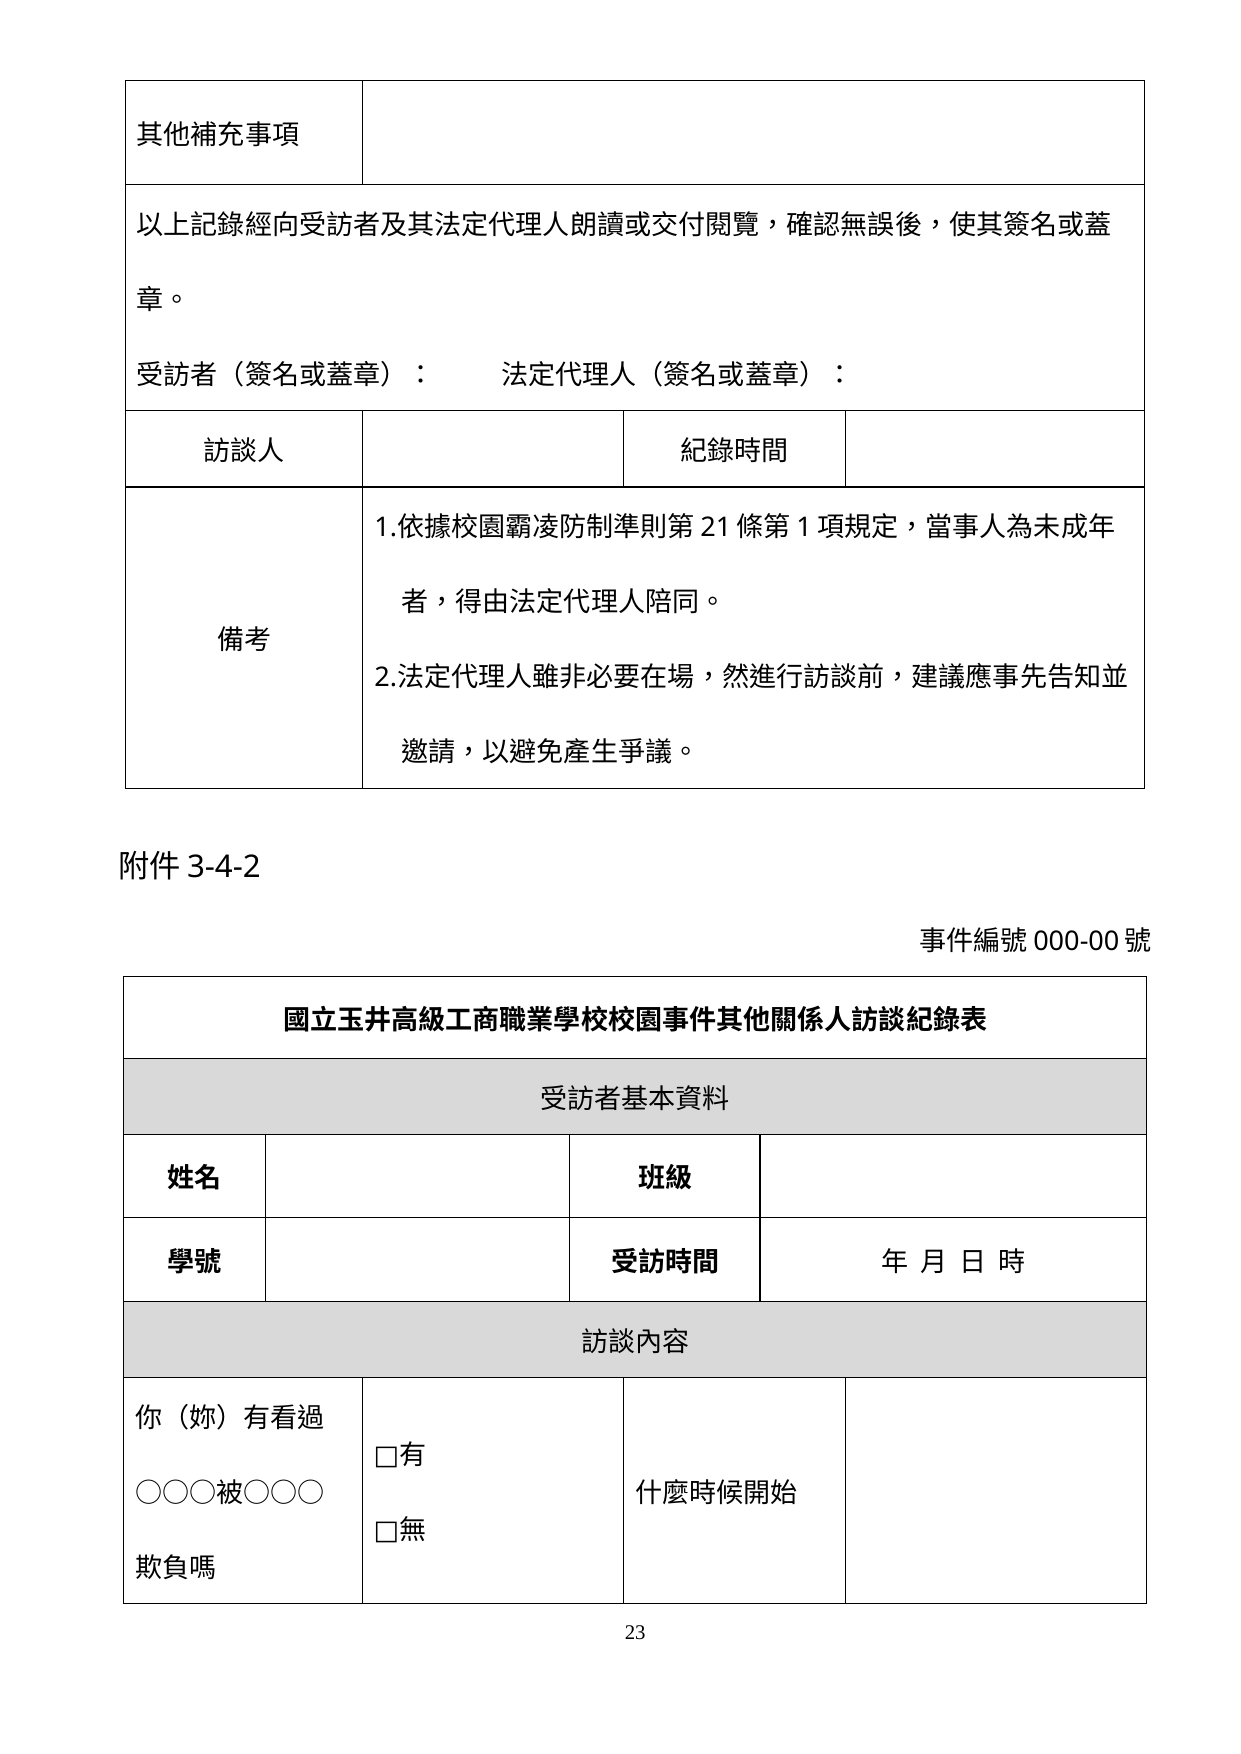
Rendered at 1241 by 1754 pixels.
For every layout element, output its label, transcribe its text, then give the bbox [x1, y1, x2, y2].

table_cell 1.依據校園霸凌防制準則第21條第1項規定，當事人為未成年 者，得由法定代理人陪同。 2.法定代理人雖非必要在場，然進行訪談前，建議應事先告知並 邀請，以避免產生爭議。 [363, 488, 1144, 787]
table_cell 受訪時間 [570, 1218, 759, 1301]
text 事件編號000-00號 [118, 901, 1152, 976]
table_cell [846, 1378, 1146, 1603]
table_cell 其他補充事項 [126, 81, 362, 184]
table_cell 訪談內容 [124, 1302, 1146, 1377]
table_cell 紀錄時間 [624, 411, 845, 486]
table_cell [266, 1135, 569, 1217]
table_cell □有 □無 [363, 1378, 623, 1603]
text 附件3-4-2 [118, 826, 1152, 901]
table_cell 你（妳）有看過○○○被○○○欺負嗎 [124, 1378, 362, 1603]
table_cell [761, 1135, 1146, 1217]
table_cell [363, 411, 623, 486]
table_cell 姓名 [124, 1135, 265, 1217]
table_cell 什麼時候開始 [624, 1378, 845, 1603]
table_cell [846, 411, 1144, 486]
table_header 國立玉井高級工商職業學校校園事件其他關係人訪談紀錄表 [124, 977, 1146, 1058]
table_cell 年 月 日 時 [761, 1218, 1146, 1301]
table_cell 受訪者基本資料 [124, 1059, 1146, 1134]
table_cell [363, 81, 1144, 184]
table_cell 以上記錄經向受訪者及其法定代理人朗讀或交付閱覽，確認無誤後，使其簽名或蓋章。 受訪者（簽名或蓋章）： 法定代理人（簽名或蓋章）： [126, 185, 1144, 410]
table_cell 備考 [126, 488, 362, 787]
table_cell [266, 1218, 569, 1301]
table_cell 班級 [570, 1135, 759, 1217]
table_cell 訪談人 [126, 411, 362, 486]
table_cell 學號 [124, 1218, 265, 1301]
